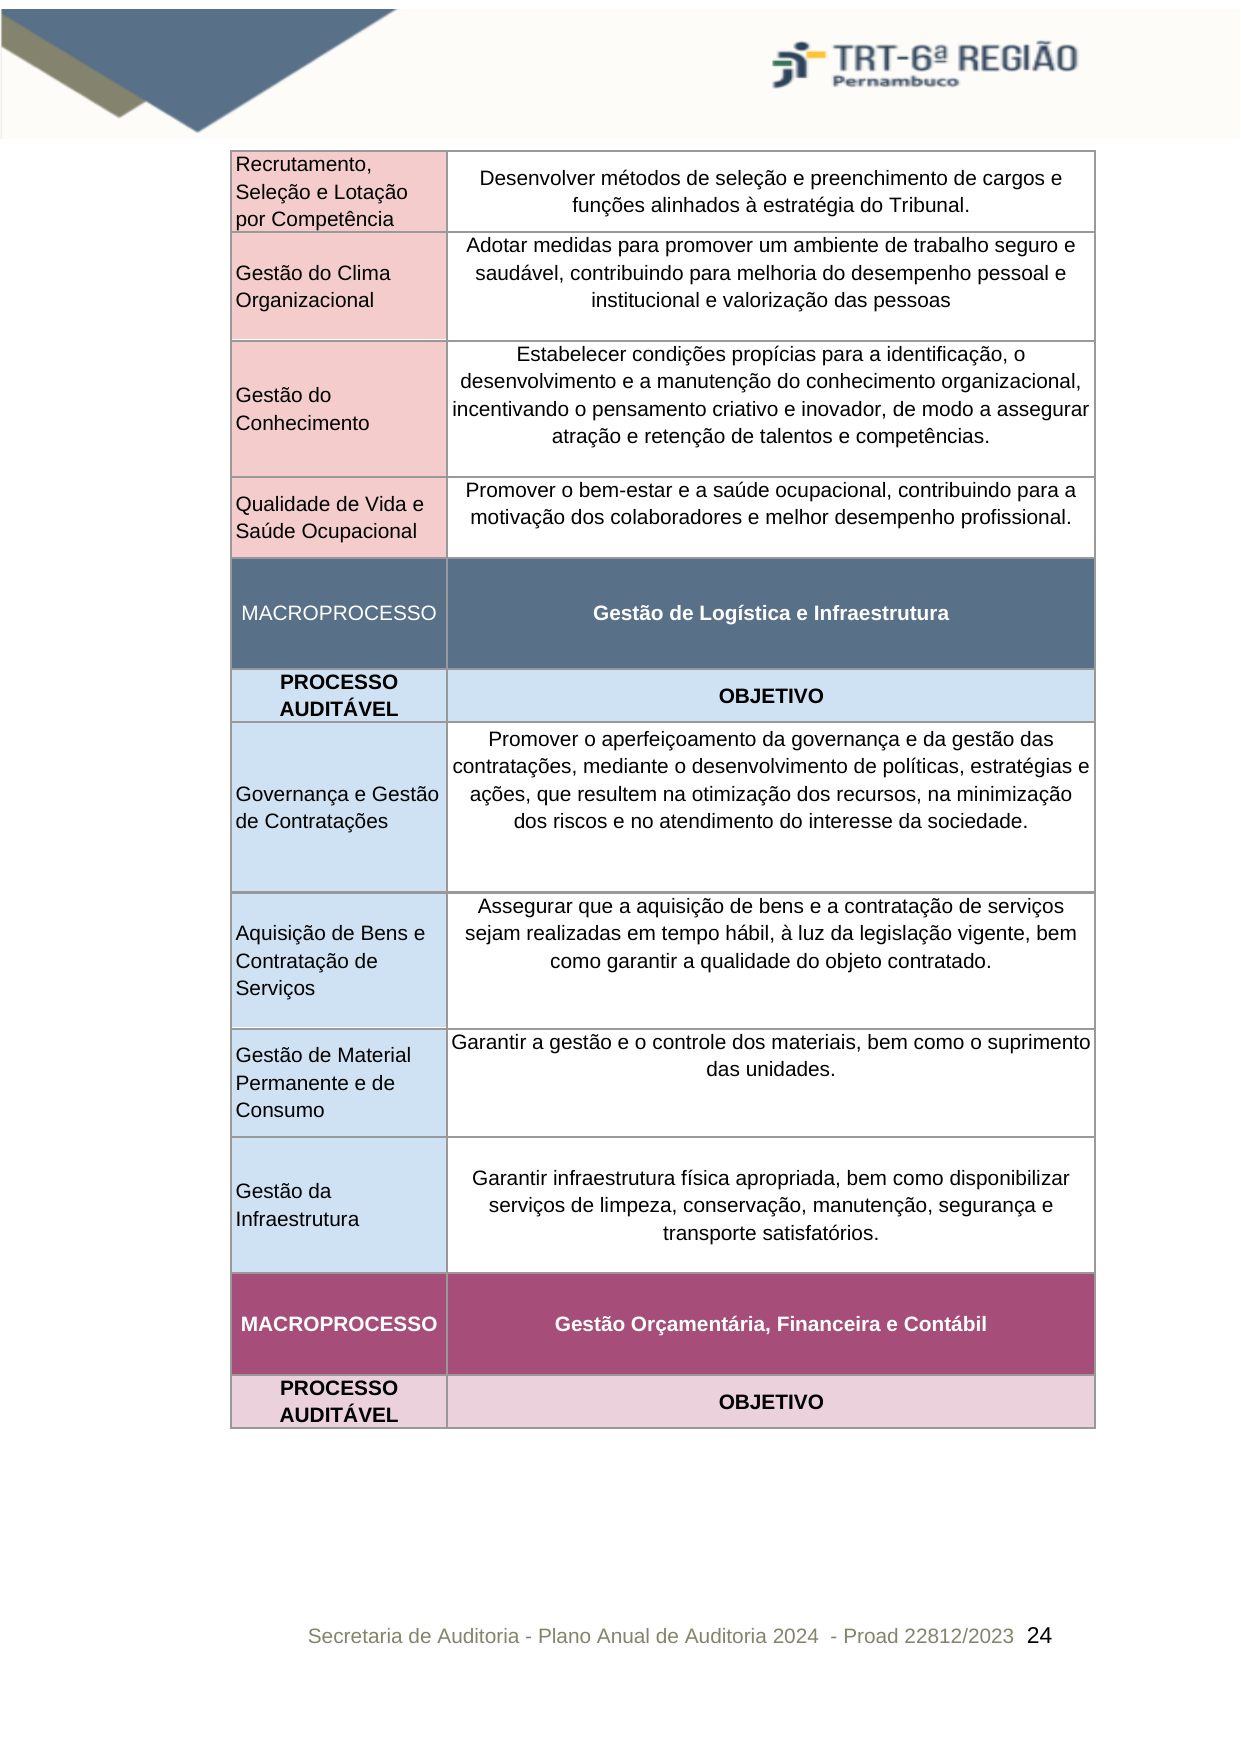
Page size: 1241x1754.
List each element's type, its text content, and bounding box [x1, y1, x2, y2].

table_cell Gestão de Material Permanente e de Consumo [232, 1030, 446, 1136]
table_cell Estabelecer condições propícias para a identificação, o desenvolvimento e a manutenção do conhecimento organizacional, incentivando o pensamento criativo e inovador, de modo a assegurar atração e retenção de talentos e competências. [448, 342, 1094, 476]
table_cell Promover o aperfeiçoamento da governança e da gestão das contratações, mediante o desenvolvimento de políticas, estratégias e ações, que resultem na otimização dos recursos, na minimização dos riscos e no atendimento do interesse da sociedade. [448, 723, 1094, 891]
table_cell Gestão da Infraestrutura [232, 1138, 446, 1272]
table_cell Promover o bem-estar e a saúde ocupacional, contribuindo para a motivação dos colaboradores e melhor desempenho profissional. [448, 478, 1094, 557]
table_cell Gestão do Conhecimento [232, 342, 446, 476]
table_cell Gestão do Clima Organizacional [232, 233, 446, 339]
table_cell Assegurar que a aquisição de bens e a contratação de serviços sejam realizadas em tempo hábil, à luz da legislação vigente, bem como garantir a qualidade do objeto contratado. [448, 894, 1094, 1027]
table_cell Gestão de Logística e Infraestrutura [448, 559, 1094, 668]
table_cell PROCESSO AUDITÁVEL [232, 1376, 446, 1427]
picture [0, 9, 1241, 139]
table_cell OBJETIVO [448, 1376, 1094, 1427]
table_cell PROCESSO AUDITÁVEL [232, 670, 446, 721]
table_cell MACROPROCESSO [232, 559, 446, 668]
table_cell Garantir a gestão e o controle dos materiais, bem como o suprimento das unidades. [448, 1030, 1094, 1136]
table_cell Aquisição de Bens e Contratação de Serviços [232, 894, 446, 1027]
table_cell Desenvolver métodos de seleção e preenchimento de cargos e funções alinhados à estratégia do Tribunal. [448, 152, 1094, 231]
table_cell Garantir infraestrutura física apropriada, bem como disponibilizar serviços de limpeza, conservação, manutenção, segurança e transporte satisfatórios. [448, 1138, 1094, 1272]
table_cell Recrutamento, Seleção e Lotação por Competência [232, 152, 446, 231]
table_cell Gestão Orçamentária, Financeira e Contábil [448, 1274, 1094, 1374]
table_cell Qualidade de Vida e Saúde Ocupacional [232, 478, 446, 557]
table_cell Adotar medidas para promover um ambiente de trabalho seguro e saudável, contribuindo para melhoria do desempenho pessoal e institucional e valorização das pessoas [448, 233, 1094, 339]
table_cell OBJETIVO [448, 670, 1094, 721]
table_cell MACROPROCESSO [232, 1274, 446, 1374]
table_cell Governança e Gestão de Contratações [232, 723, 446, 891]
